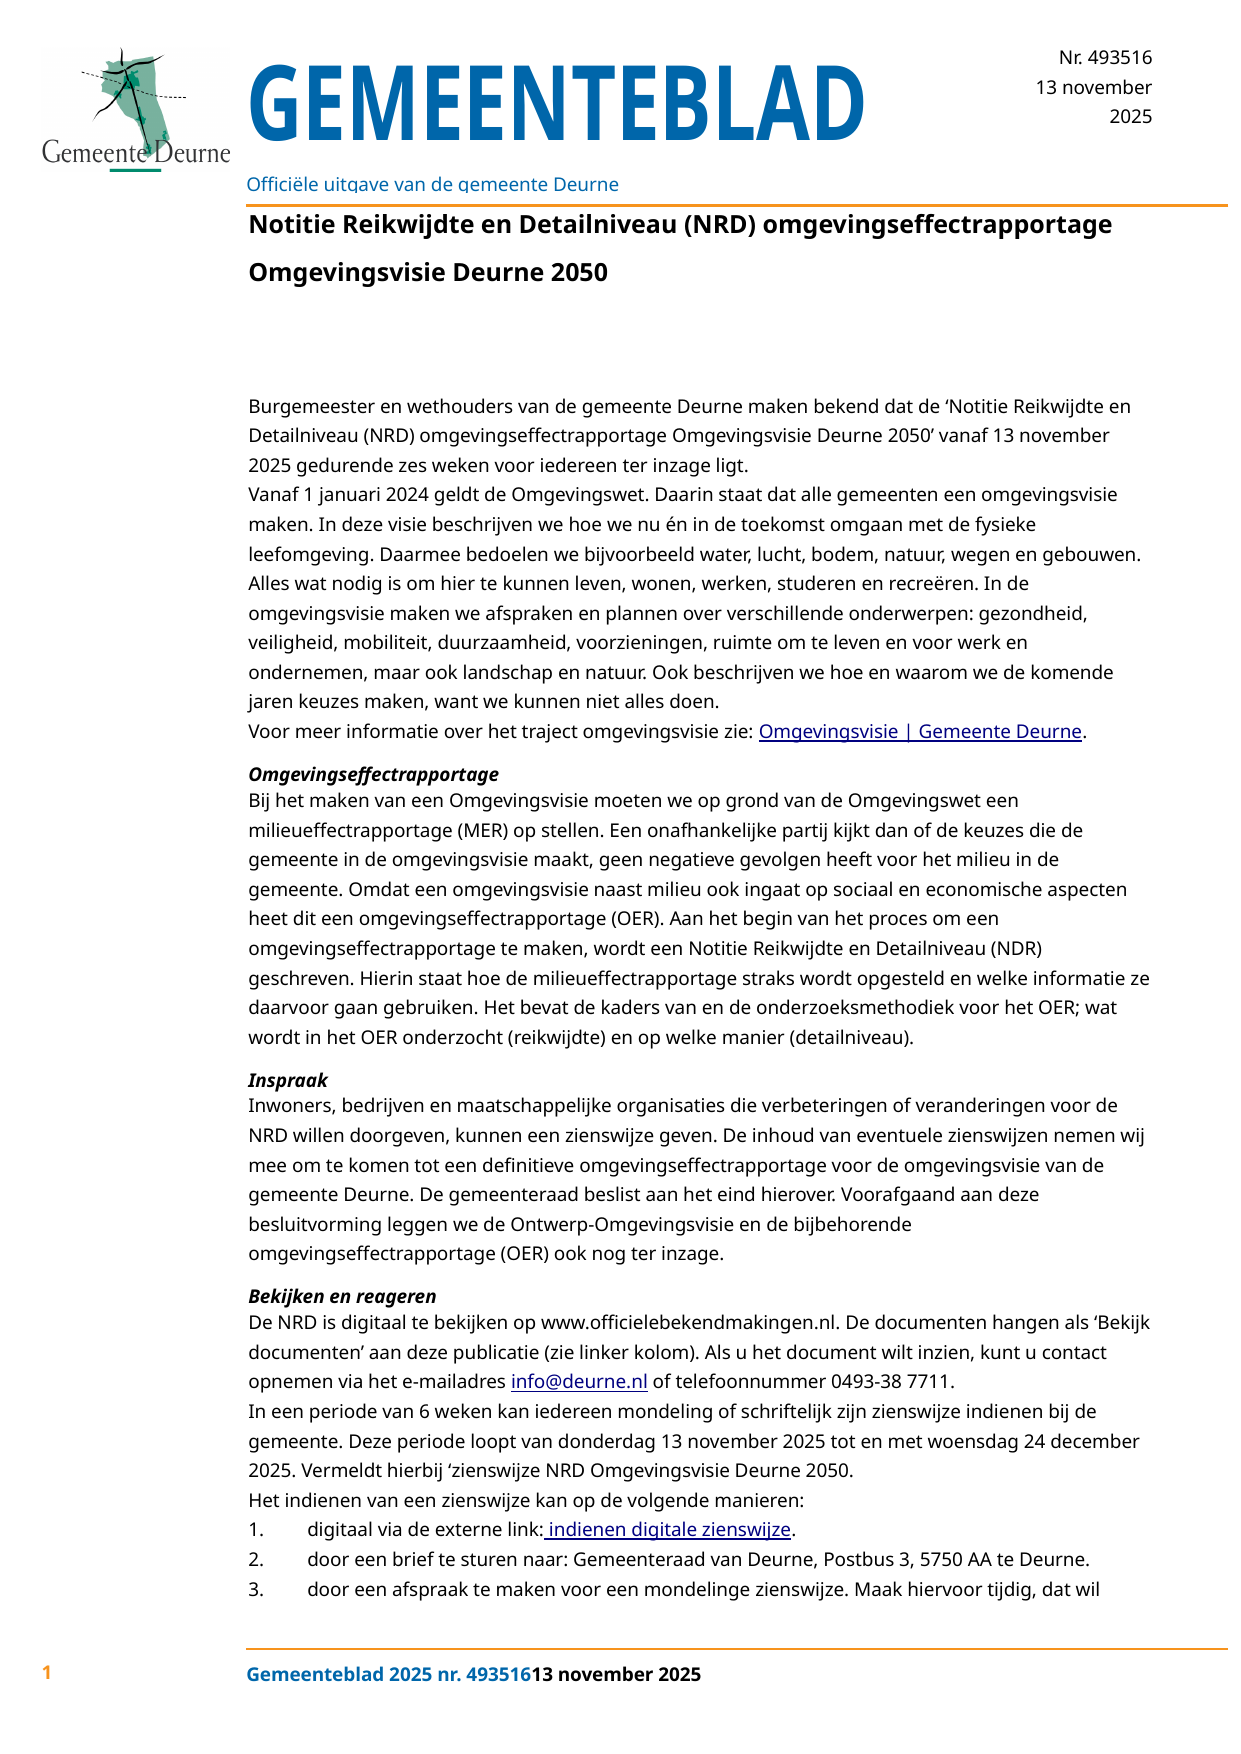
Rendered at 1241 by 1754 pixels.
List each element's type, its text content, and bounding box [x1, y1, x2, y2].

picture [41, 47, 231, 172]
text Bekijken en reageren [248, 1284, 1152, 1309]
text Inspraak [248, 1067, 1152, 1093]
text In een periode van 6 weken kan iedereen mondeling of schriftelijk zijn zienswijze indienen bij de gemeente. Deze periode loopt van donderdag 13 november 2025 tot en met woensdag 24 december 2025. Vermeldt hierbij ‘zienswijze NRD Omgevingsvisie Deurne 2050. [248, 1398, 1152, 1483]
text Het indienen van een zienswijze kan op de volgende manieren: [248, 1487, 1152, 1513]
list door een brief te sturen naar: Gemeenteraad van Deurne, Postbus 3, 5750 AA te Deurne. [248, 1546, 1152, 1572]
text Omgevingseffectrapportage [248, 761, 1152, 787]
text Voor meer informatie over het traject omgevingsvisie zie: Omgevingsvisie | Gemeente Deurne. [248, 718, 1152, 744]
list door een afspraak te maken voor een mondelinge zienswijze. Maak hiervoor tijdig, dat wil [248, 1576, 1152, 1601]
text Inwoners, bedrijven en maatschappelijke organisaties die verbeteringen of veranderingen voor de NRD willen doorgeven, kunnen een zienswijze geven. De inhoud van eventuele zienswijzen nemen wij mee om te komen tot een definitieve omgevingseffectrapportage voor de omgevingsvisie van de gemeente Deurne. De gemeenteraad beslist aan het eind hierover. Voorafgaand aan deze besluitvorming leggen we de Ontwerp-Omgevingsvisie en de bijbehorende omgevingseffectrapportage (OER) ook nog ter inzage. [248, 1093, 1152, 1266]
text Bij het maken van een Omgevingsvisie moeten we op grond van de Omgevingswet een milieueffectrapportage (MER) op stellen. Een onafhankelijke partij kijkt dan of de keuzes die de gemeente in de omgevingsvisie maakt, geen negatieve gevolgen heeft voor het milieu in de gemeente. Omdat een omgevingsvisie naast milieu ook ingaat op sociaal en economische aspecten heet dit een omgevingseffectrapportage (OER). Aan het begin van het proces om een omgevingseffectrapportage te maken, wordt een Notitie Reikwijdte en Detailniveau (NDR) geschreven. Hierin staat hoe de milieueffectrapportage straks wordt opgesteld en welke informatie ze daarvoor gaan gebruiken. Het bevat de kaders van en de onderzoeksmethodiek voor het OER; wat wordt in het OER onderzocht (reikwijdte) en op welke manier (detailniveau). [248, 787, 1152, 1049]
text Notitie Reikwijdte en Detailniveau (NRD) omgevingseffectrapportage Omgevingsvisie Deurne 2050 [248, 207, 1152, 288]
text Vanaf 1 januari 2024 geldt de Omgevingswet. Daarin staat dat alle gemeenten een omgevingsvisie maken. In deze visie beschrijven we hoe we nu én in de toekomst omgaan met de fysieke leefomgeving. Daarmee bedoelen we bijvoorbeeld water, lucht, bodem, natuur, wegen en gebouwen. Alles wat nodig is om hier te kunnen leven, wonen, werken, studeren en recreëren. In de omgevingsvisie maken we afspraken en plannen over verschillende onderwerpen: gezondheid, veiligheid, mobiliteit, duurzaamheid, voorzieningen, ruimte om te leven en voor werk en ondernemen, maar ook landschap en natuur. Ook beschrijven we hoe en waarom we de komende jaren keuzes maken, want we kunnen niet alles doen. [248, 482, 1152, 714]
text Burgemeester en wethouders van de gemeente Deurne maken bekend dat de ‘Notitie Reikwijdte en Detailniveau (NRD) omgevingseffectrapportage Omgevingsvisie Deurne 2050’ vanaf 13 november 2025 gedurende zes weken voor iedereen ter inzage ligt. [248, 393, 1152, 478]
text De NRD is digitaal te bekijken op www.officielebekendmakingen.nl. De documenten hangen als ‘Bekijk documenten’ aan deze publicatie (zie linker kolom). Als u het document wilt inzien, kunt u contact opnemen via het e-mailadres info@deurne.nl of telefoonnummer 0493-38 7711. [248, 1309, 1152, 1394]
list digitaal via de externe link: indienen digitale zienswijze. [248, 1517, 1152, 1542]
